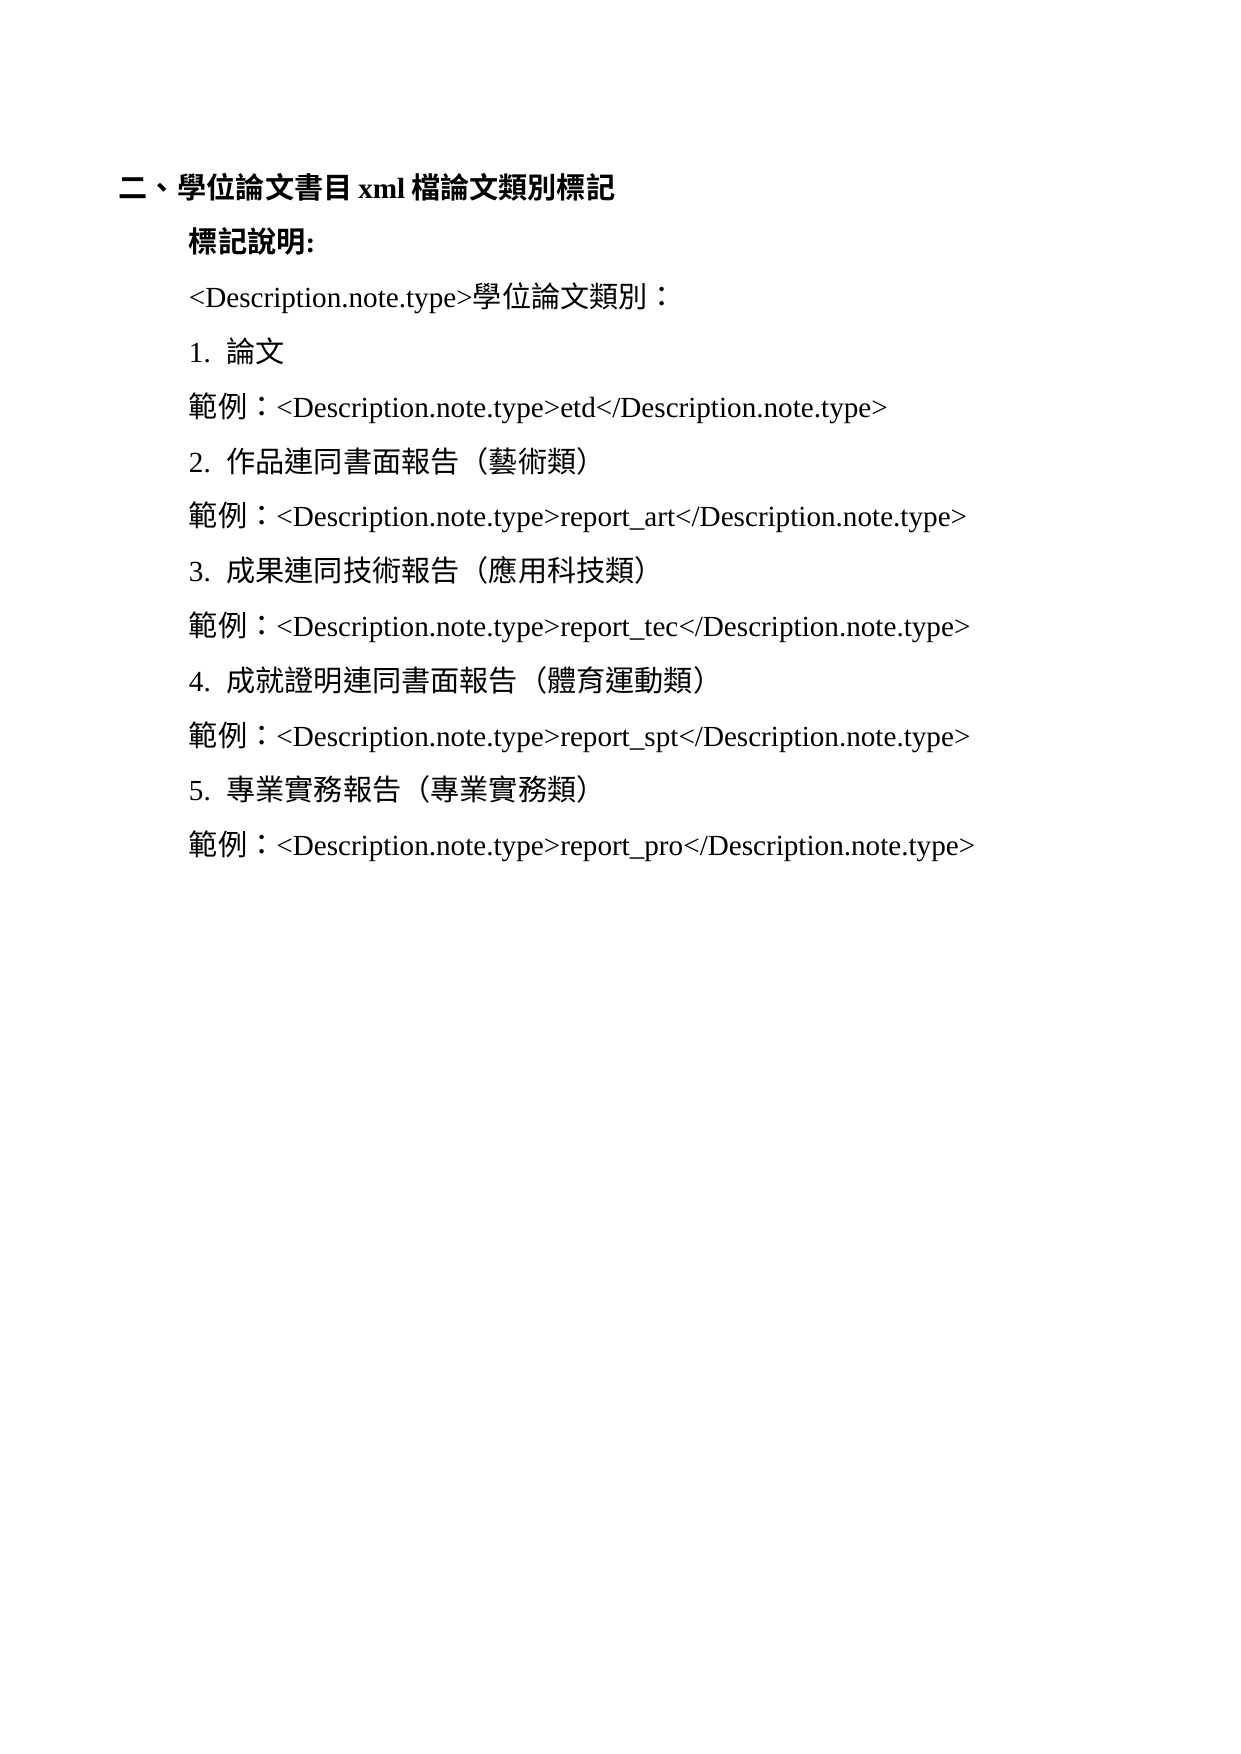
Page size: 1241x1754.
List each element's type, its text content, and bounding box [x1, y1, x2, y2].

text 範例：<Description.note.type>report_spt</Description.note.type> [189, 712, 1122, 754]
text <Description.note.type>學位論文類別： [189, 274, 1122, 316]
list 論文 [189, 328, 1122, 371]
text 範例：<Description.note.type>report_pro</Description.note.type> [189, 822, 1122, 864]
list 學位論文書目xml檔論文類別標記 [118, 164, 1122, 206]
text 標記說明: [189, 219, 1122, 261]
list 成果連同技術報告（應用科技類） [189, 548, 1122, 590]
text 範例：<Description.note.type>report_tec</Description.note.type> [189, 602, 1122, 645]
list 專業實務報告（專業實務類） [189, 767, 1122, 809]
text 範例：<Description.note.type>report_art</Description.note.type> [189, 493, 1122, 535]
list 作品連同書面報告（藝術類） [189, 438, 1122, 480]
text 範例：<Description.note.type>etd</Description.note.type> [189, 383, 1122, 426]
list 成就證明連同書面報告（體育運動類） [189, 657, 1122, 699]
